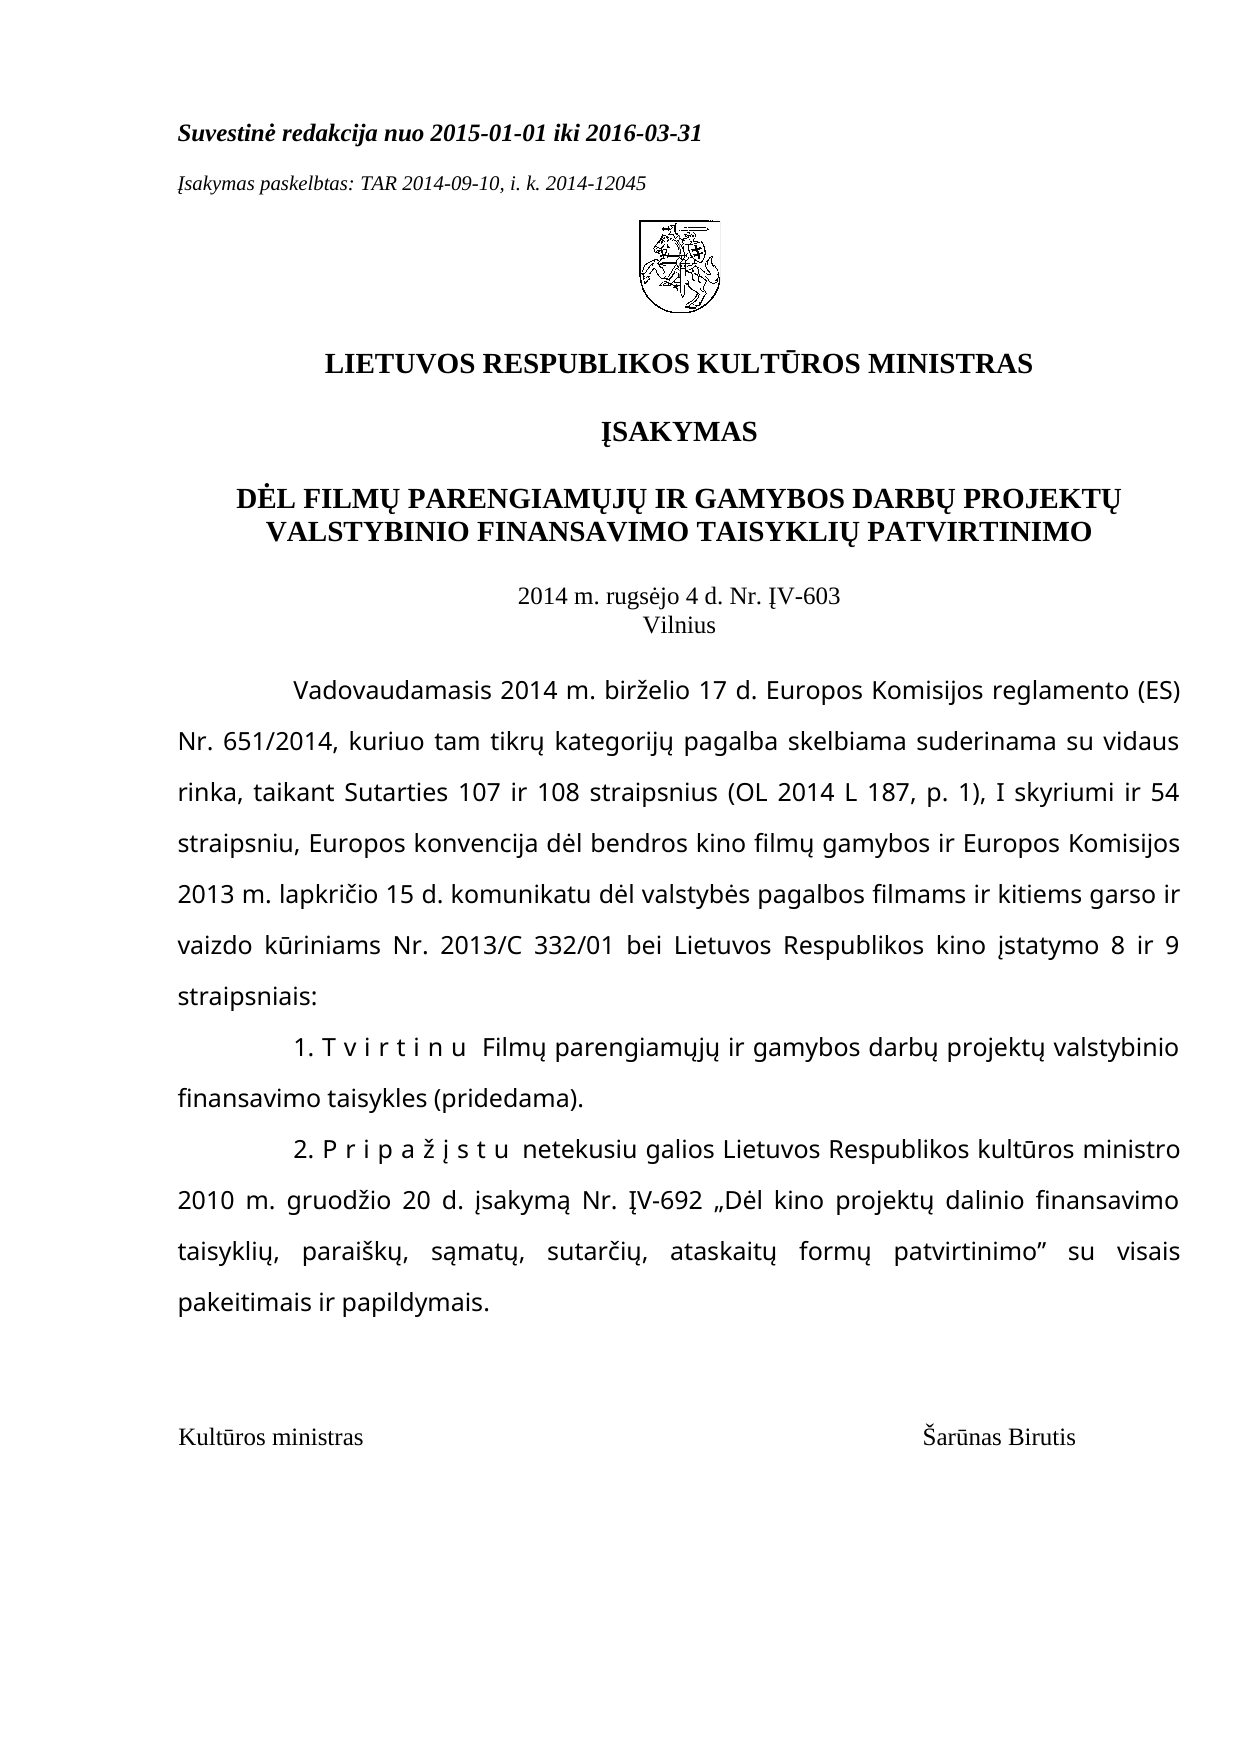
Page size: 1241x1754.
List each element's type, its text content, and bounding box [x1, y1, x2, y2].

text 2014 m. rugsėjo 4 d. Nr. ĮV-603 [177, 581, 1181, 610]
text DĖL FILMŲ PARENGIAMŲJŲ IR GAMYBOS DARBŲ PROJEKTŲ VALSTYBINIO FINANSAVIMO TAISYKLių patvirtinimo [177, 481, 1181, 548]
text LIETUVOS RESPUBLIKOS KULTŪROS MINISTRAS [177, 347, 1181, 380]
text Vadovaudamasis 2014 m. birželio 17 d. Europos Komisijos reglamento (ES) Nr. 651/2014, kuriuo tam tikrų kategorijų pagalba skelbiama suderinama su vidaus rinka, taikant Sutarties 107 ir 108 straipsnius (OL 2014 L 187, p. 1), I skyriumi ir 54 straipsniu, Europos konvencija dėl bendros kino filmų gamybos ir Europos Komisijos 2013 m. lapkričio 15 d. komunikatu dėl valstybės pagalbos filmams ir kitiems garso ir vaizdo kūriniams Nr. 2013/C 332/01 bei Lietuvos Respublikos kino įstatymo 8 ir 9 straipsniais: [177, 672, 1181, 1013]
text Vilnius [177, 610, 1181, 639]
text ĮSAKYMAS [177, 414, 1181, 447]
text Suvestinė redakcija nuo 2015-01-01 iki 2016-03-31 [177, 118, 1181, 147]
text Kultūros ministras Šarūnas Birutis [178, 1422, 1181, 1451]
text 2. P r i p a ž į s t u netekusiu galios Lietuvos Respublikos kultūros ministro 2010 m. gruodžio 20 d. įsakymą Nr. ĮV-692 „Dėl kino projektų dalinio finansavimo taisyklių, paraiškų, sąmatų, sutarčių, ataskaitų formų patvirtinimo” su visais pakeitimais ir papildymais. [177, 1132, 1181, 1319]
text Įsakymas paskelbtas: TAR 2014-09-10, i. k. 2014-12045 [177, 171, 1181, 195]
text 1. T v i r t i n u Filmų parengiamųjų ir gamybos darbų projektų valstybinio finansavimo taisykles (pridedama). [177, 1030, 1181, 1115]
